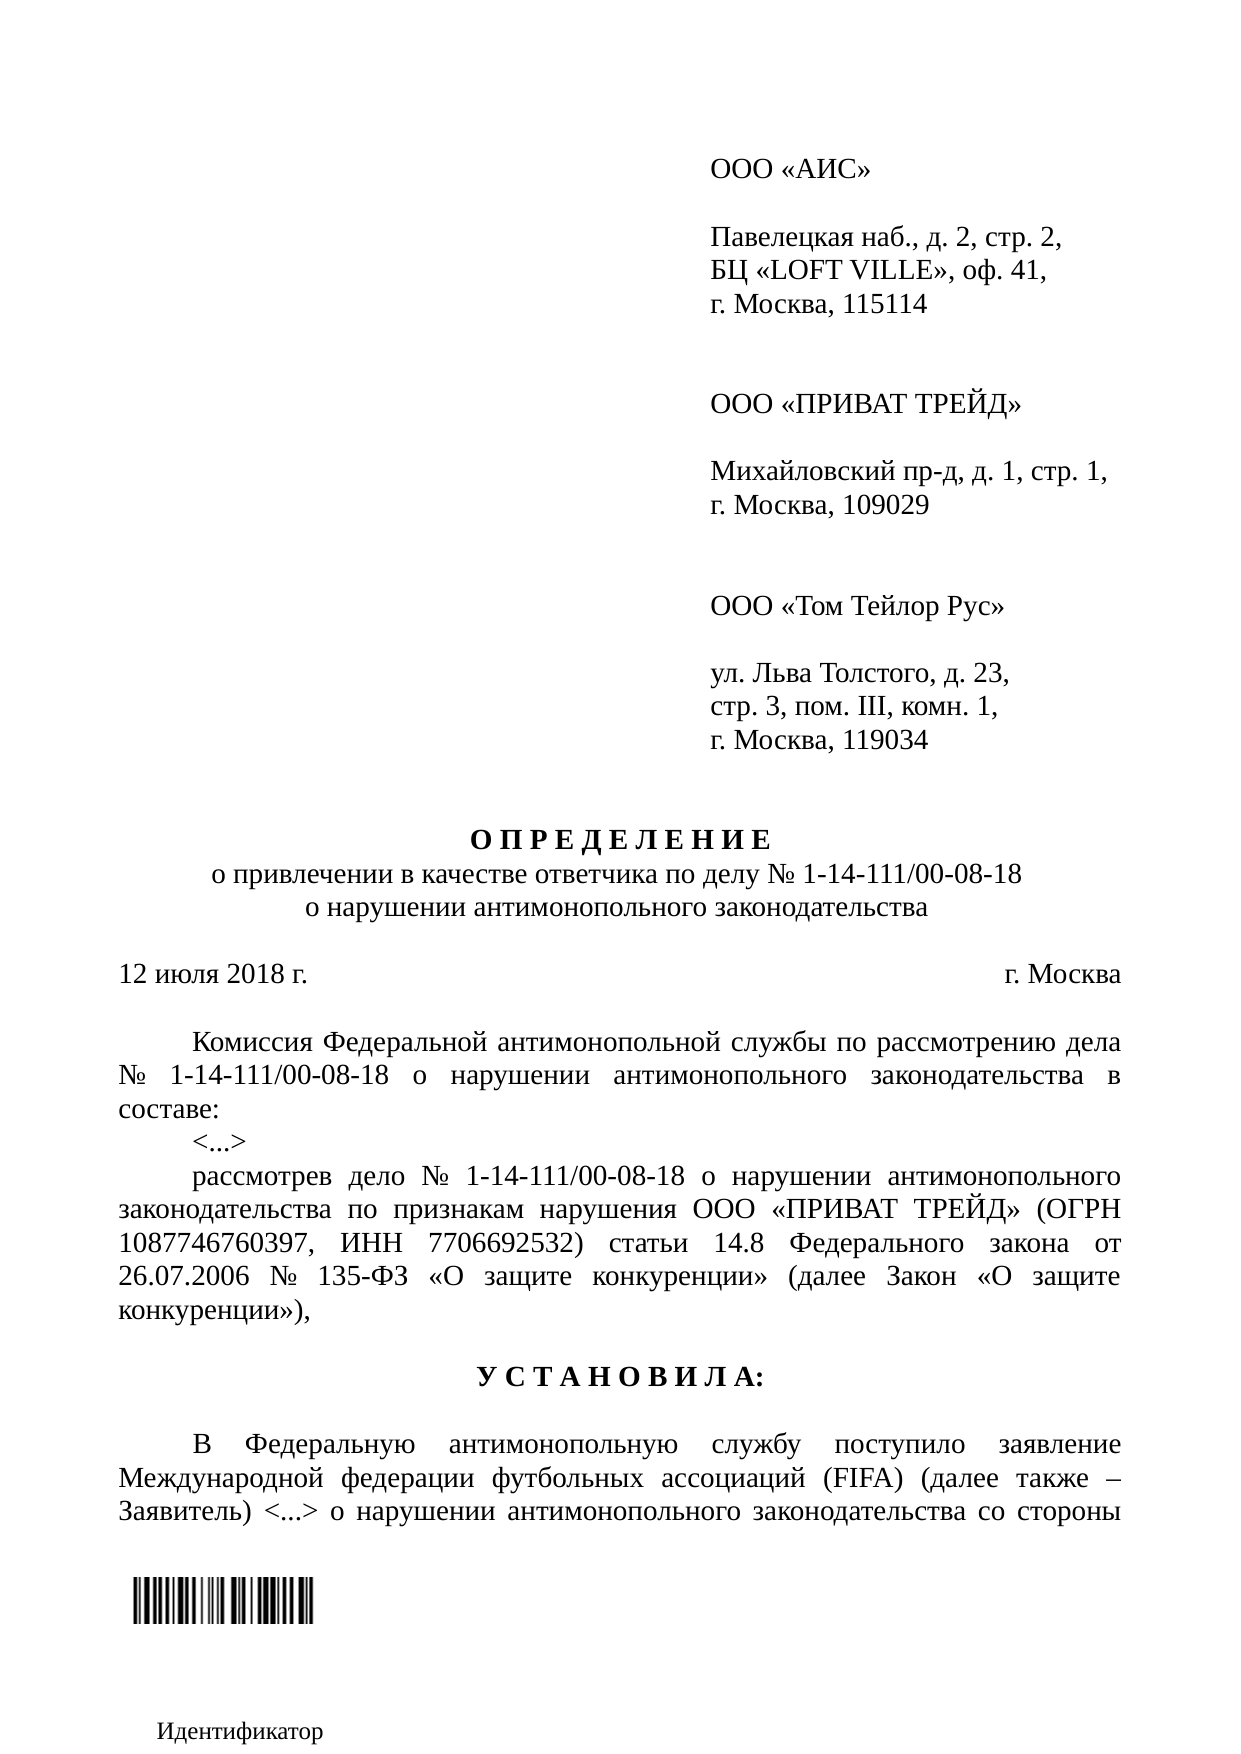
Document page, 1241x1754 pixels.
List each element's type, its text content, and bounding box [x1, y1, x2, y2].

text ООО «ПРИВАТ ТРЕЙД» [118, 386, 1122, 420]
text г. Москва, 119034 [118, 722, 1122, 755]
text 12 июля 2018 г. г. Москва [118, 957, 1122, 990]
text о привлечении в качестве ответчика по делу № 1-14-111/00-08-18 [118, 856, 1122, 889]
text ул. Льва Толстого, д. 23, [118, 655, 1122, 688]
text о нарушении антимонопольного законодательства [118, 889, 1122, 923]
text ООО «АИС» [118, 152, 1122, 185]
text <...> [118, 1124, 1122, 1158]
text рассмотрев дело № 1-14-111/00-08-18 о нарушении антимонопольного законодательства по признакам нарушения ООО «ПРИВАТ ТРЕЙД» (ОГРН 1087746760397, ИНН 7706692532) статьи 14.8 Федерального закона от 26.07.2006 № 135-ФЗ «О защите конкуренции» (далее Закон «О защите конкуренции»), [118, 1158, 1122, 1326]
text В Федеральную антимонопольную службу поступило заявление Международной федерации футбольных ассоциаций (FIFA) (далее также – Заявитель) <...> о нарушении антимонопольного законодательства со стороны [118, 1426, 1122, 1527]
text ООО «Том Тейлор Рус» [118, 588, 1122, 621]
picture [118, 1577, 331, 1624]
text г. Москва, 109029 [118, 487, 1122, 521]
text Михайловский пр-д, д. 1, стр. 1, [118, 453, 1122, 487]
text Павелецкая наб., д. 2, стр. 2, [118, 219, 1122, 252]
text г. Москва, 115114 [118, 286, 1122, 319]
text стр. 3, пом. III, комн. 1, [118, 688, 1122, 722]
text Комиссия Федеральной антимонопольной службы по рассмотрению дела № 1-14-111/00-08-18 о нарушении антимонопольного законодательства в составе: [118, 1024, 1122, 1124]
text О П Р Е Д Е Л Е Н И Е [118, 822, 1122, 856]
text БЦ «LOFT VILLE», оф. 41, [118, 252, 1122, 286]
text У С Т А Н О В И Л А: [118, 1359, 1122, 1393]
